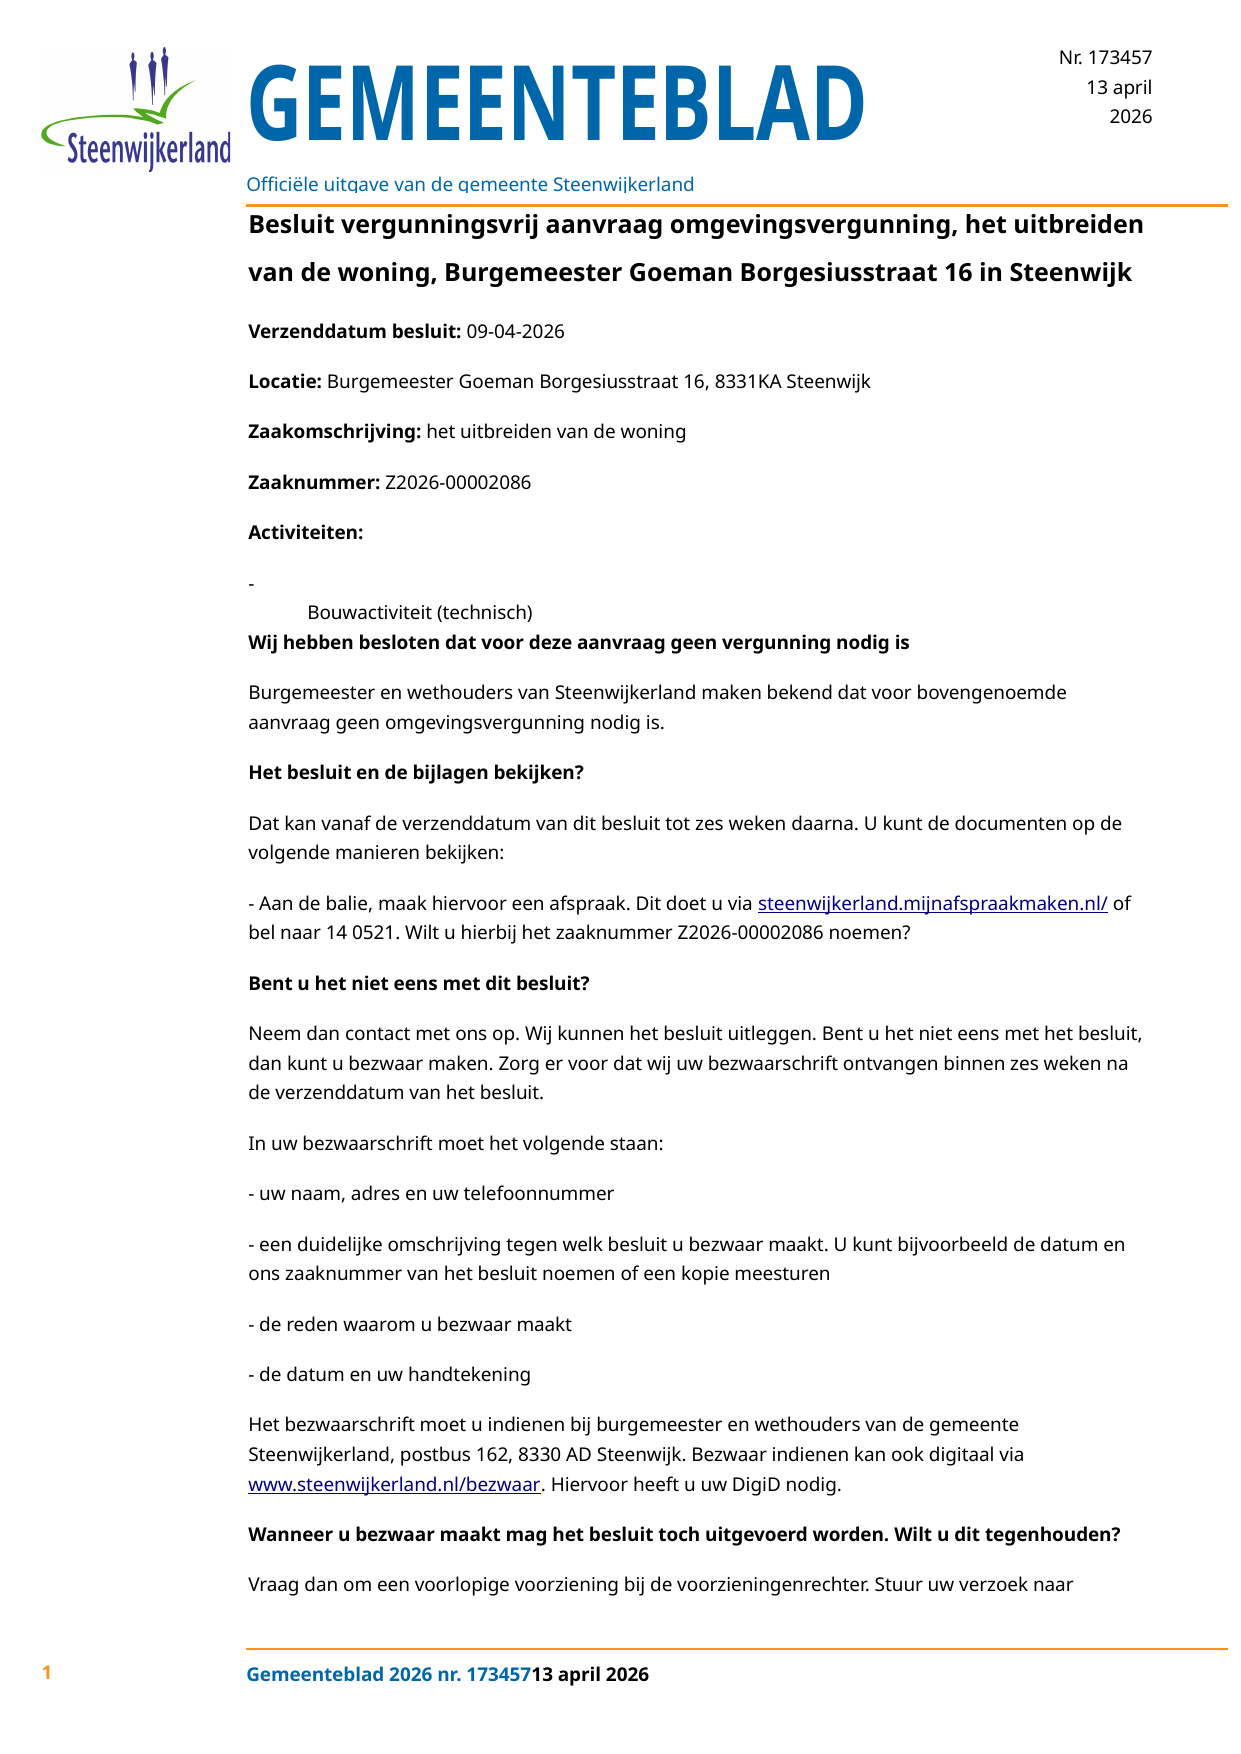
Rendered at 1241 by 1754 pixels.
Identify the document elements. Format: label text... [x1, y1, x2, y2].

text - Aan de balie, maak hiervoor een afspraak. Dit doet u via steenwijkerland.mijnafspraakmaken.nl/ of bel naar 14 0521. Wilt u hierbij het zaaknummer Z2026-00002086 noemen? [248, 890, 1152, 945]
text Locatie: Burgemeester Goeman Borgesiusstraat 16, 8331KA Steenwijk [248, 368, 1152, 394]
text Activiteiten: [248, 519, 1152, 545]
text Verzenddatum besluit: 09-04-2026 [248, 318, 1152, 344]
text Wanneer u bezwaar maakt mag het besluit toch uitgevoerd worden. Wilt u dit tegenhouden? [248, 1521, 1152, 1547]
text - een duidelijke omschrijving tegen welk besluit u bezwaar maakt. U kunt bijvoorbeeld de datum en ons zaaknummer van het besluit noemen of een kopie meesturen [248, 1231, 1152, 1286]
text Zaakomschrijving: het uitbreiden van de woning [248, 419, 1152, 444]
text In uw bezwaarschrift moet het volgende staan: [248, 1130, 1152, 1156]
text Dat kan vanaf de verzenddatum van dit besluit tot zes weken daarna. U kunt de documenten op de volgende manieren bekijken: [248, 810, 1152, 865]
text Het besluit en de bijlagen bekijken? [248, 759, 1152, 785]
text Zaaknummer: Z2026-00002086 [248, 469, 1152, 495]
picture [41, 47, 231, 172]
text Vraag dan om een voorlopige voorziening bij de voorzieningenrechter. Stuur uw verzoek naar [248, 1572, 1152, 1597]
text Besluit vergunningsvrij aanvraag omgevingsvergunning, het uitbreiden van de woning, Burgemeester Goeman Borgesiusstraat 16 in Steenwijk [248, 207, 1152, 288]
text Burgemeester en wethouders van Steenwijkerland maken bekend dat voor bovengenoemde aanvraag geen omgevingsvergunning nodig is. [248, 679, 1152, 735]
text - de reden waarom u bezwaar maakt [248, 1311, 1152, 1337]
text Neem dan contact met ons op. Wij kunnen het besluit uitleggen. Bent u het niet eens met het besluit, dan kunt u bezwaar maken. Zorg er voor dat wij uw bezwaarschrift ontvangen binnen zes weken na de verzenddatum van het besluit. [248, 1020, 1152, 1105]
text - uw naam, adres en uw telefoonnummer [248, 1180, 1152, 1206]
text Het bezwaarschrift moet u indienen bij burgemeester en wethouders van de gemeente Steenwijkerland, postbus 162, 8330 AD Steenwijk. Bezwaar indienen kan ook digitaal via www.steenwijkerland.nl/bezwaar. Hiervoor heeft u uw DigiD nodig. [248, 1412, 1152, 1497]
list Bouwactiviteit (technisch) [248, 599, 1152, 625]
text Wij hebben besloten dat voor deze aanvraag geen vergunning nodig is [248, 629, 1152, 655]
text Bent u het niet eens met dit besluit? [248, 970, 1152, 996]
text - de datum en uw handtekening [248, 1361, 1152, 1387]
